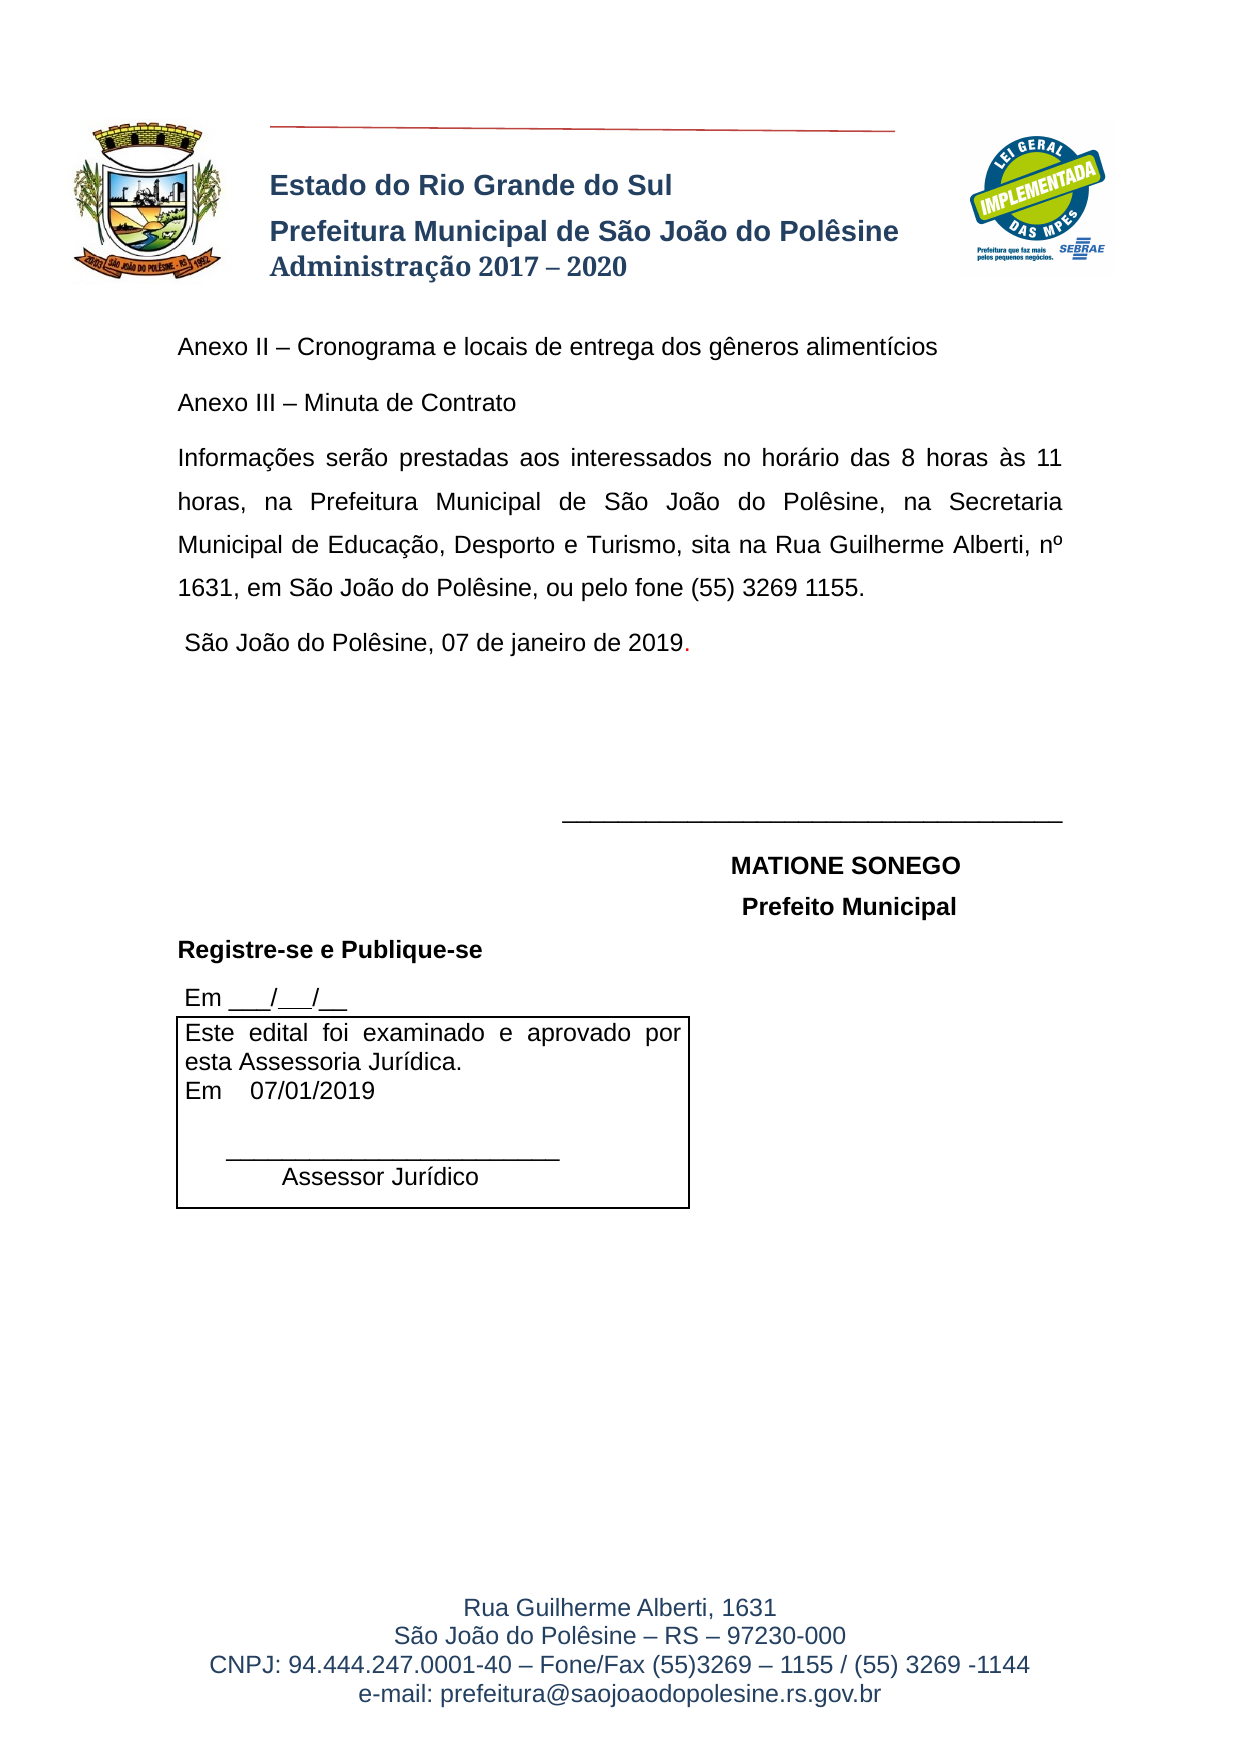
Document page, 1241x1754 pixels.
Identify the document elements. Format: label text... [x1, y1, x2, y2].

table_header Este edital foi examinado e aprovado por esta Assessoria Jurídica. Em 07/01/2019 ________________________ Assessor Jurídico [178, 1018, 688, 1207]
picture [62, 119, 239, 284]
picture [958, 119, 1117, 278]
text Registre-se e Publique-se [177, 942, 1063, 962]
text MATIONE SONEGO [177, 851, 1063, 879]
text Informações serão prestadas aos interessados no horário das 8 horas às 11 horas, na Prefeitura Municipal de São João do Polêsine, na Secretaria Municipal de Educação, Desporto e Turismo, sita na Rua Guilherme Alberti, nº 1631, em São João do Polêsine, ou pelo fone (55) 3269 1155. [177, 443, 1063, 601]
text Anexo III – Minuta de Contrato [177, 388, 1063, 416]
text Anexo II – Cronograma e locais de entrega dos gêneros alimentícios [177, 332, 1063, 361]
text São João do Polêsine, 07 de janeiro de 2019. [177, 628, 1063, 657]
text ____________________________________ [177, 795, 1063, 824]
text Em ___/ /__ [177, 989, 1063, 1010]
text Prefeito Municipal [177, 892, 1063, 921]
